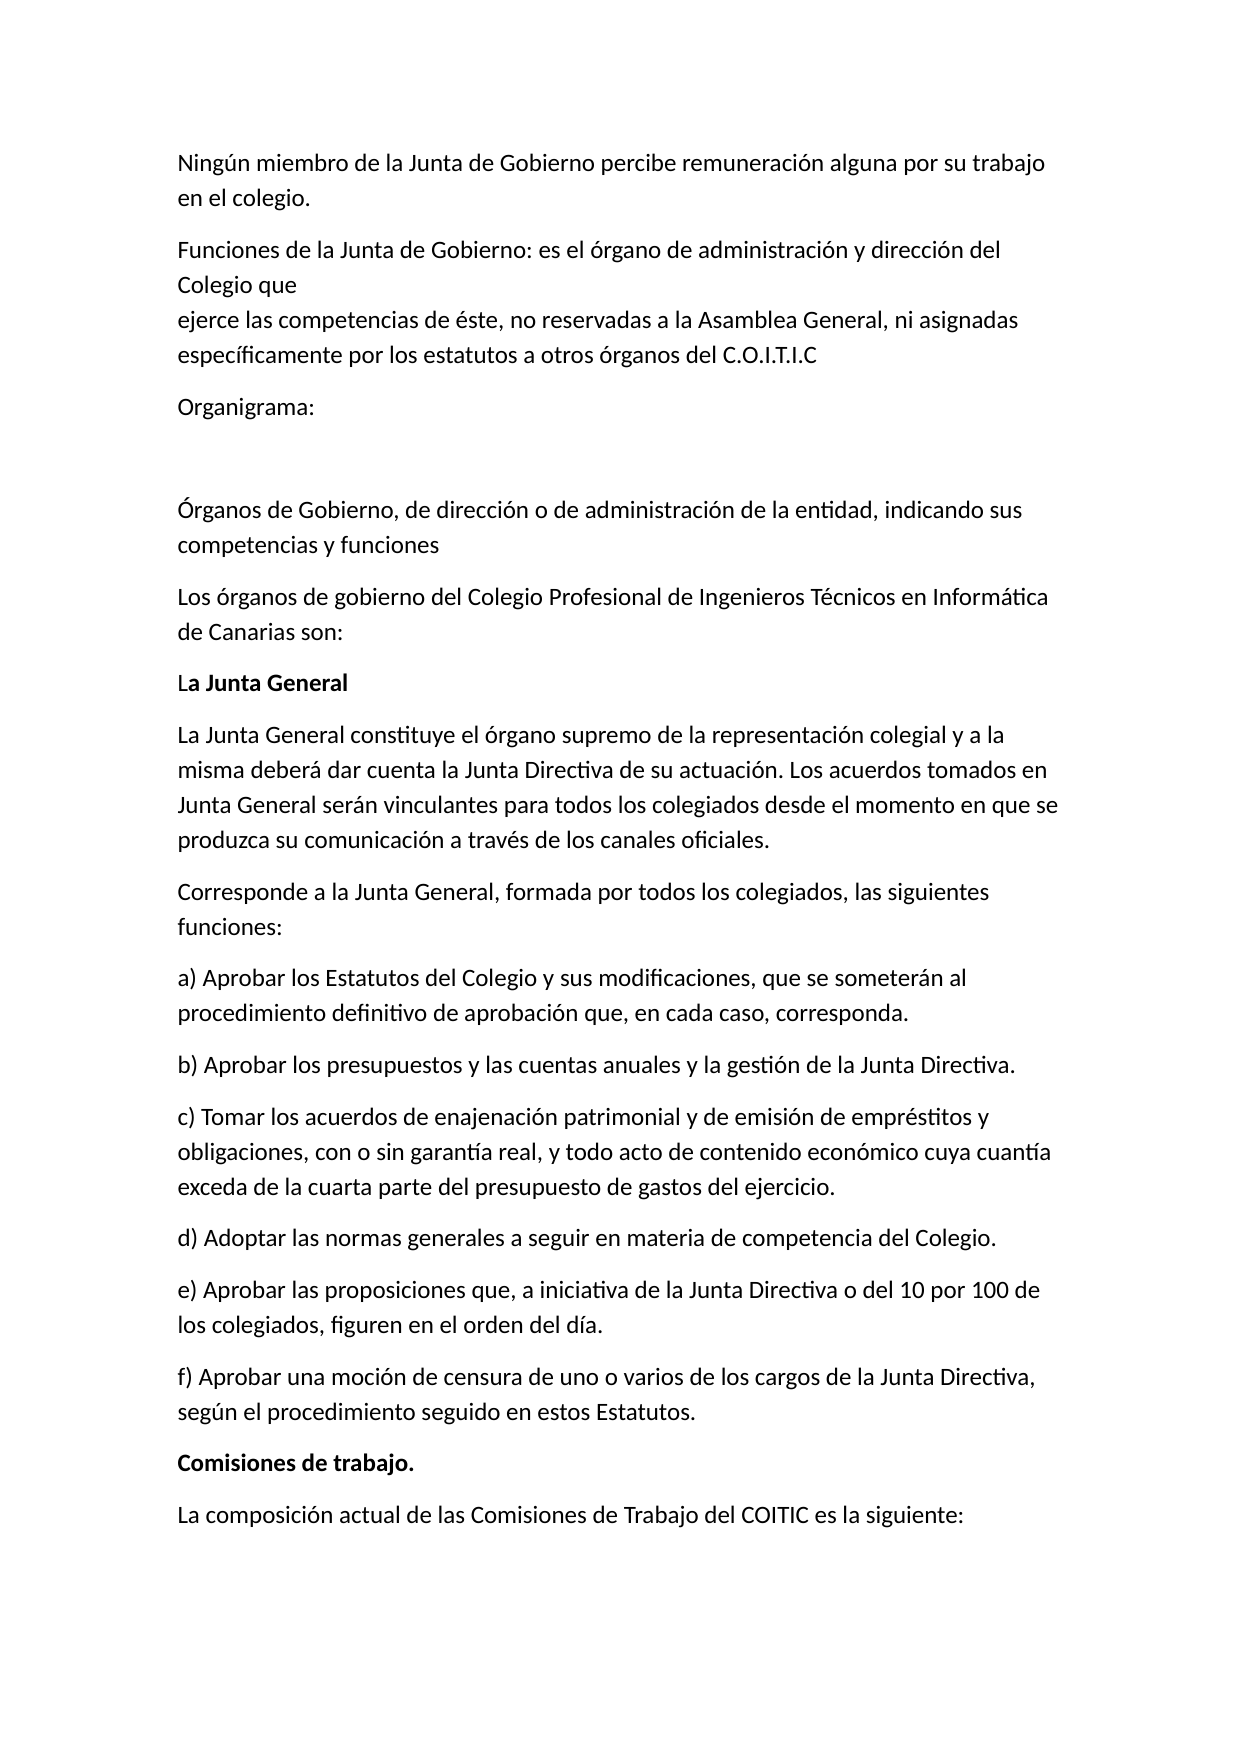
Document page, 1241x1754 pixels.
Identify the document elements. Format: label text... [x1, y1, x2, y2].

text b) Aprobar los presupuestos y las cuentas anuales y la gestión de la Junta Directiva. [177, 1049, 1063, 1080]
text Funciones de la Junta de Gobierno: es el órgano de administración y dirección del Colegio que ejerce las competencias de éste, no reservadas a la Asamblea General, ni asignadas específicamente por los estatutos a otros órganos del C.O.I.T.I.C [177, 234, 1063, 370]
text Los órganos de gobierno del Colegio Profesional de Ingenieros Técnicos en Informática de Canarias son: [177, 581, 1063, 646]
text La Junta General [177, 668, 1063, 698]
text c) Tomar los acuerdos de enajenación patrimonial y de emisión de empréstitos y obligaciones, con o sin garantía real, y todo acto de contenido económico cuya cuantía exceda de la cuarta parte del presupuesto de gastos del ejercicio. [177, 1101, 1063, 1201]
text La Junta General constituye el órgano supremo de la representación colegial y a la misma deberá dar cuenta la Junta Directiva de su actuación. Los acuerdos tomados en Junta General serán vinculantes para todos los colegiados desde el momento en que se produzca su comunicación a través de los canales oficiales. [177, 719, 1063, 855]
text Órganos de Gobierno, de dirección o de administración de la entidad, indicando sus competencias y funciones [177, 494, 1063, 560]
text Ningún miembro de la Junta de Gobierno percibe remuneración alguna por su trabajo en el colegio. [177, 148, 1063, 213]
text e) Aprobar las proposiciones que, a iniciativa de la Junta Directiva o del 10 por 100 de los colegiados, figuren en el orden del día. [177, 1274, 1063, 1340]
text a) Aprobar los Estatutos del Colegio y sus modificaciones, que se someterán al procedimiento definitivo de aprobación que, en cada caso, corresponda. [177, 963, 1063, 1028]
text Corresponde a la Junta General, formada por todos los colegiados, las siguientes funciones: [177, 876, 1063, 941]
text Comisiones de trabajo. [177, 1448, 1063, 1478]
text La composición actual de las Comisiones de Trabajo del COITIC es la siguiente: [177, 1499, 1063, 1530]
text f) Aprobar una moción de censura de uno o varios de los cargos de la Junta Directiva, según el procedimiento seguido en estos Estatutos. [177, 1361, 1063, 1426]
text d) Adoptar las normas generales a seguir en materia de competencia del Colegio. [177, 1223, 1063, 1253]
text Organigrama: [177, 391, 1063, 421]
